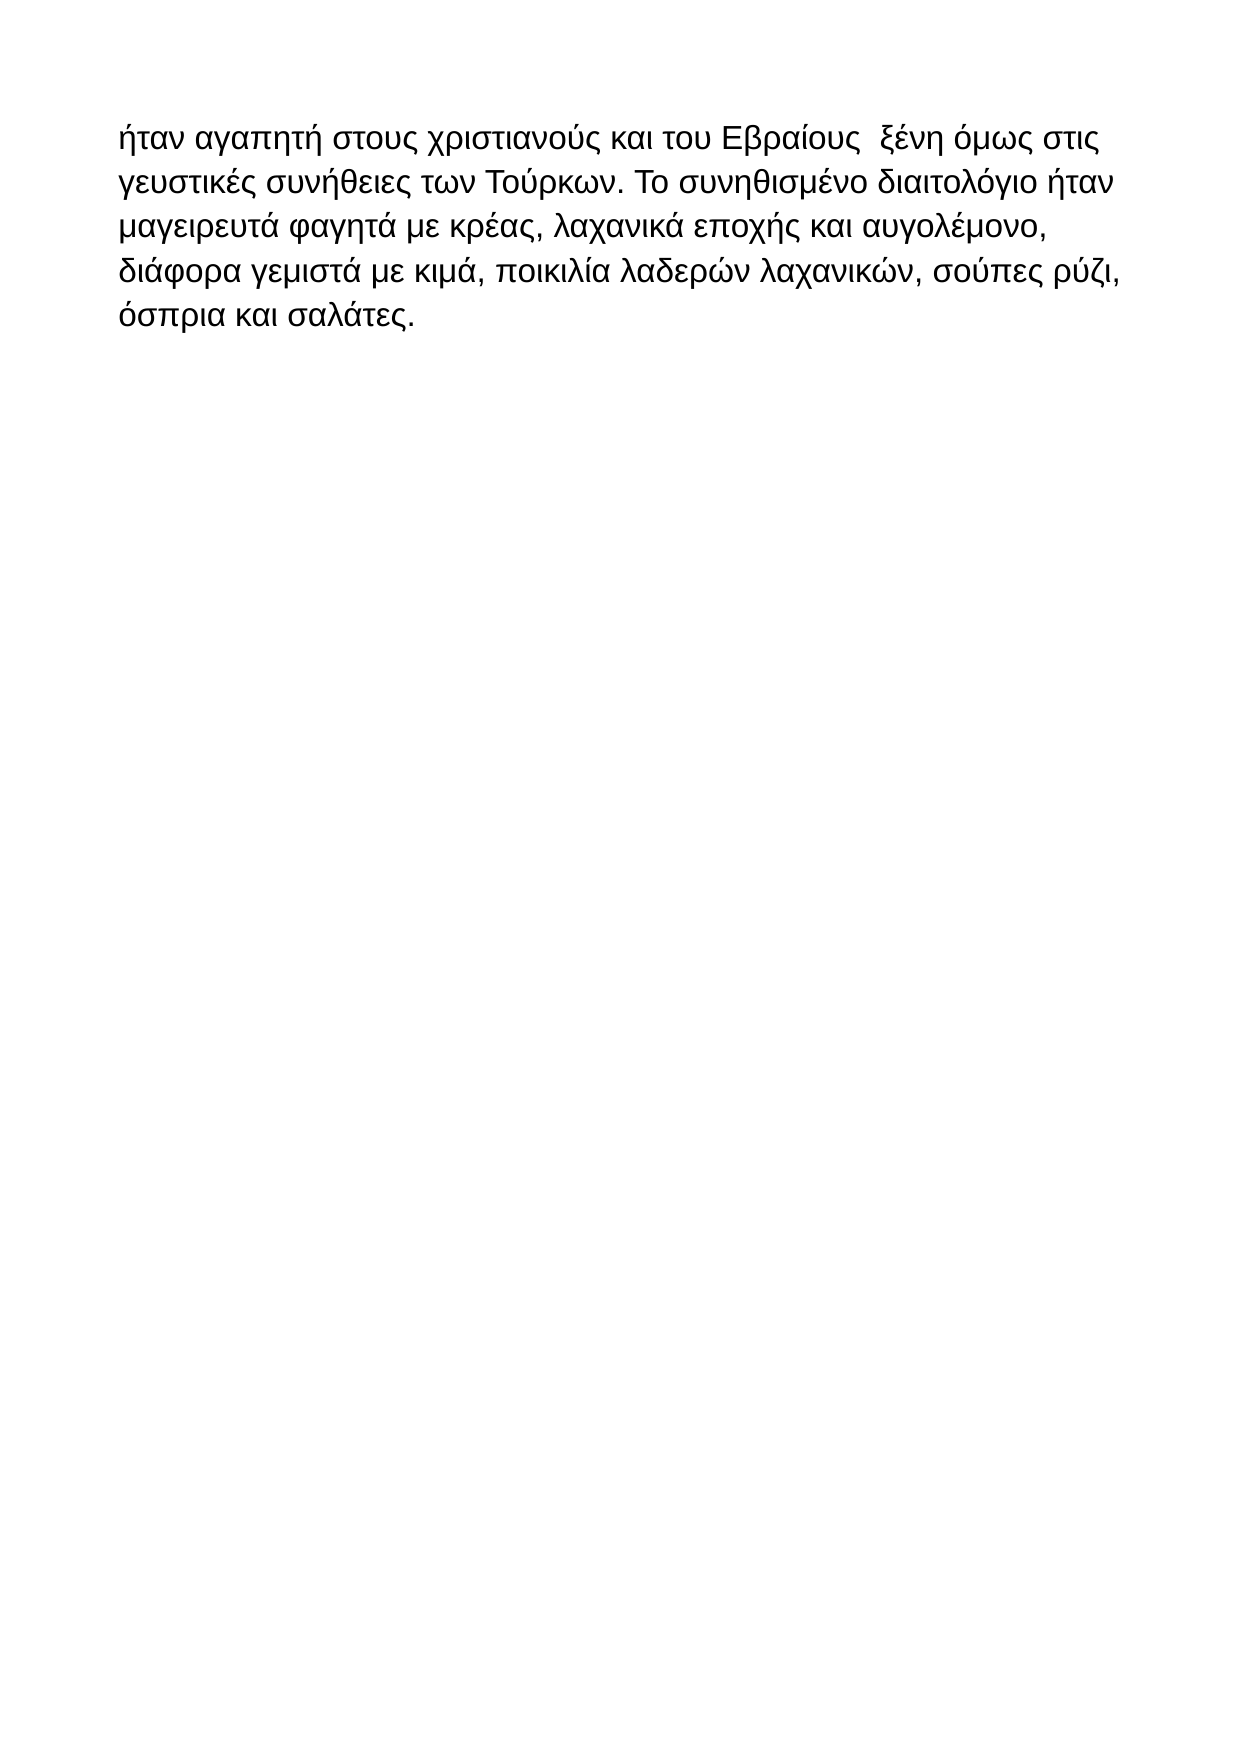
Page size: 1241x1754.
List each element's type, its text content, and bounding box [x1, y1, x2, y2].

text ήταν αγαπητή στους χριστιανούς και του Εβραίους ξένη όμως στις γευστικές συνήθειες των Τούρκων. Το συνηθισμένο διαιτολόγιο ήταν μαγειρευτά φαγητά με κρέας, λαχανικά εποχής και αυγολέμονο, διάφορα γεμιστά με κιμά, ποικιλία λαδερών λαχανικών, σούπες ρύζι, όσπρια και σαλάτες. [118, 118, 1122, 333]
